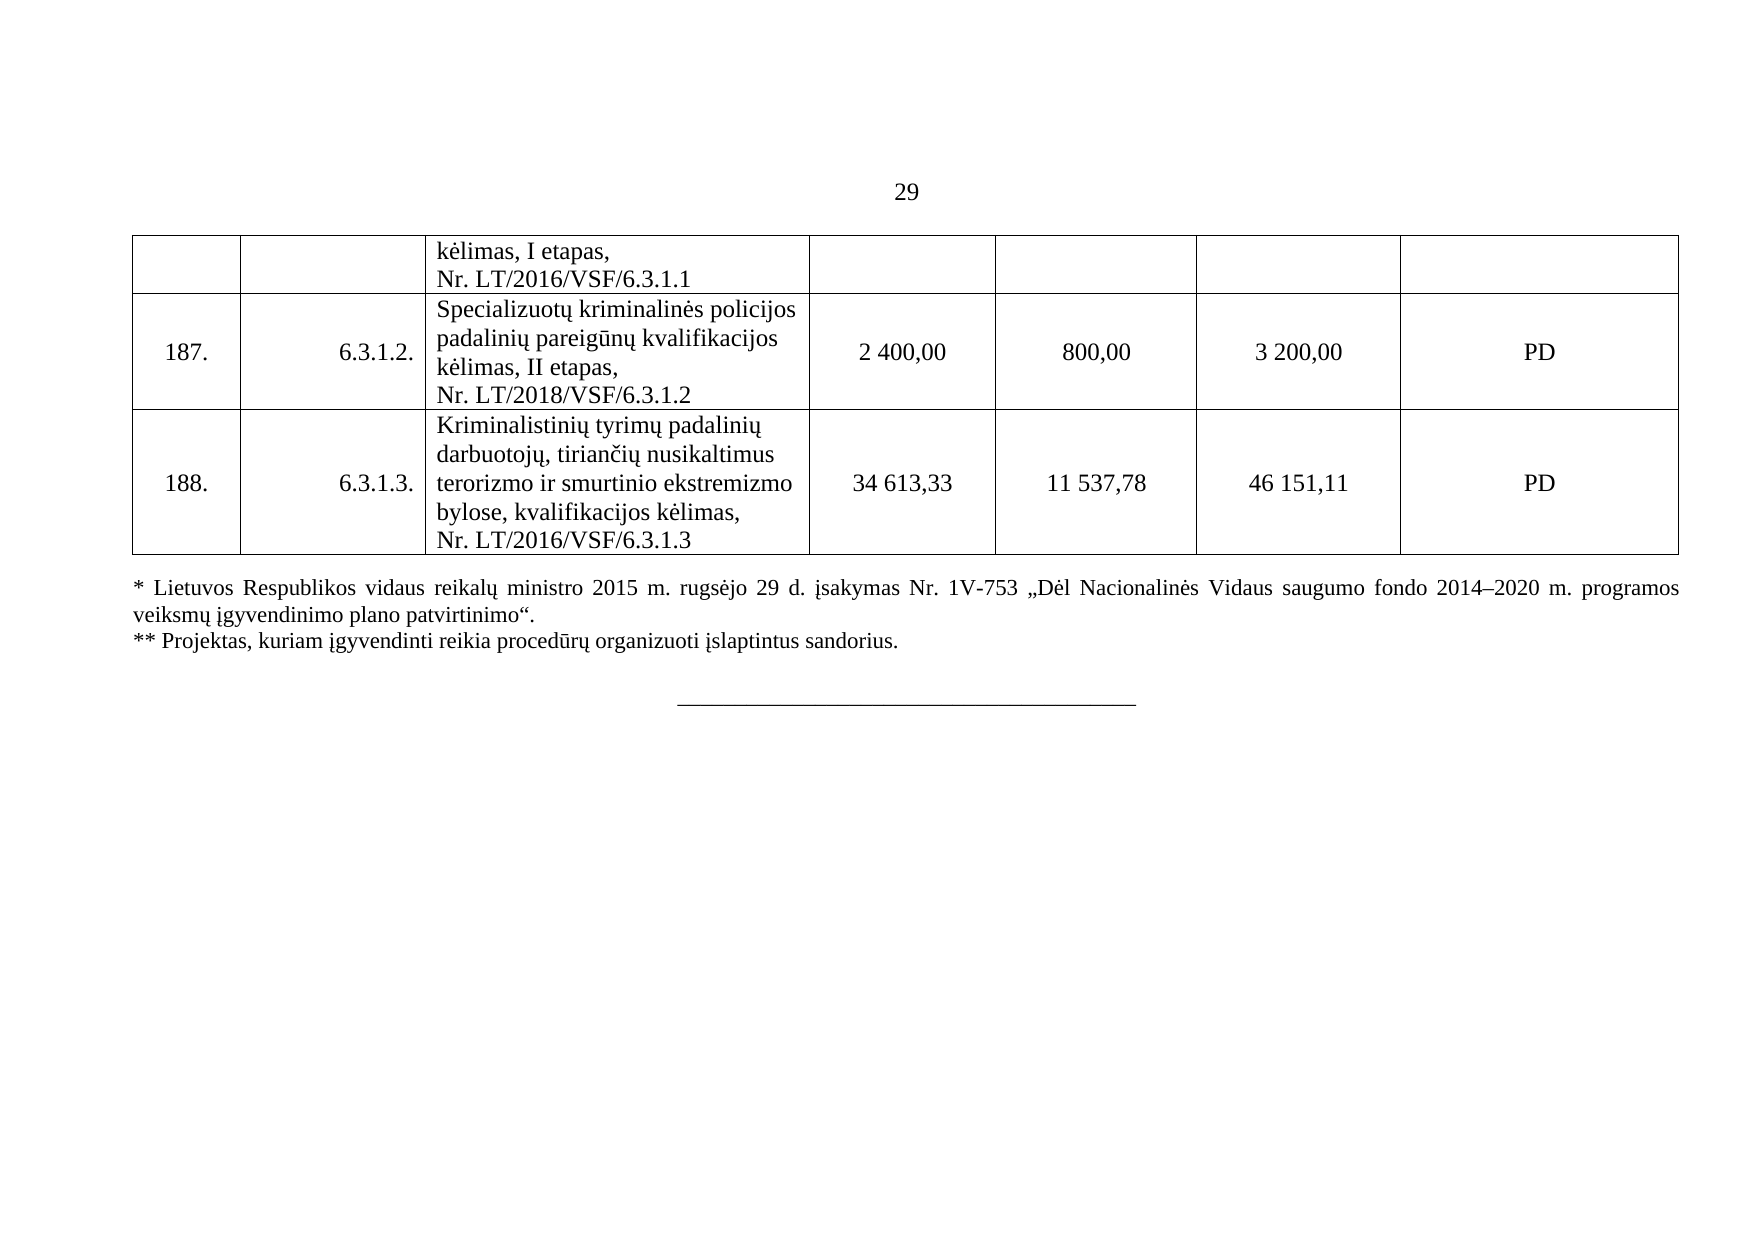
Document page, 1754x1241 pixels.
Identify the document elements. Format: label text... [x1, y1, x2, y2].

table_cell 6.3.1.2. [241, 294, 425, 409]
table_cell 187. [133, 294, 240, 409]
table_cell [1401, 236, 1678, 293]
table_cell kėlimas, I etapas, Nr. LT/2016/VSF/6.3.1.1 [426, 236, 809, 293]
table_cell 11 537,78 [996, 410, 1196, 554]
table_cell Specializuotų kriminalinės policijos padalinių pareigūnų kvalifikacijos kėlimas, II etapas, Nr. LT/2018/VSF/6.3.1.2 [426, 294, 809, 409]
table_cell 34 613,33 [810, 410, 995, 554]
table_cell [996, 236, 1196, 293]
table_cell 6.3.1.3. [241, 410, 425, 554]
table_cell [810, 236, 995, 293]
table_cell PD [1401, 410, 1678, 554]
table_cell PD [1401, 294, 1678, 409]
text ________________________________________ [118, 682, 1695, 708]
table_cell 188. [133, 410, 240, 554]
table_cell [1679, 293, 1684, 409]
table_cell [133, 236, 240, 293]
text * Lietuvos Respublikos vidaus reikalų ministro 2015 m. rugsėjo 29 d. įsakymas Nr. 1V-753 „Dėl Nacionalinės Vidaus saugumo fondo 2014–2020 m. programos veiksmų įgyvendinimo plano patvirtinimo“. [133, 574, 1683, 627]
table_cell 46 151,11 [1197, 410, 1400, 554]
table_cell [1197, 236, 1400, 293]
table_cell [241, 236, 425, 293]
table_cell [1679, 409, 1684, 554]
table_cell [1679, 235, 1684, 293]
table_cell 2 400,00 [810, 294, 995, 409]
text ** Projektas, kuriam įgyvendinti reikia procedūrų organizuoti įslaptintus sandorius. [133, 627, 1695, 653]
table_cell 3 200,00 [1197, 294, 1400, 409]
table_cell 800,00 [996, 294, 1196, 409]
table_cell Kriminalistinių tyrimų padalinių darbuotojų, tiriančių nusikaltimus terorizmo ir smurtinio ekstremizmo bylose, kvalifikacijos kėlimas, Nr. LT/2016/VSF/6.3.1.3 [426, 410, 809, 554]
